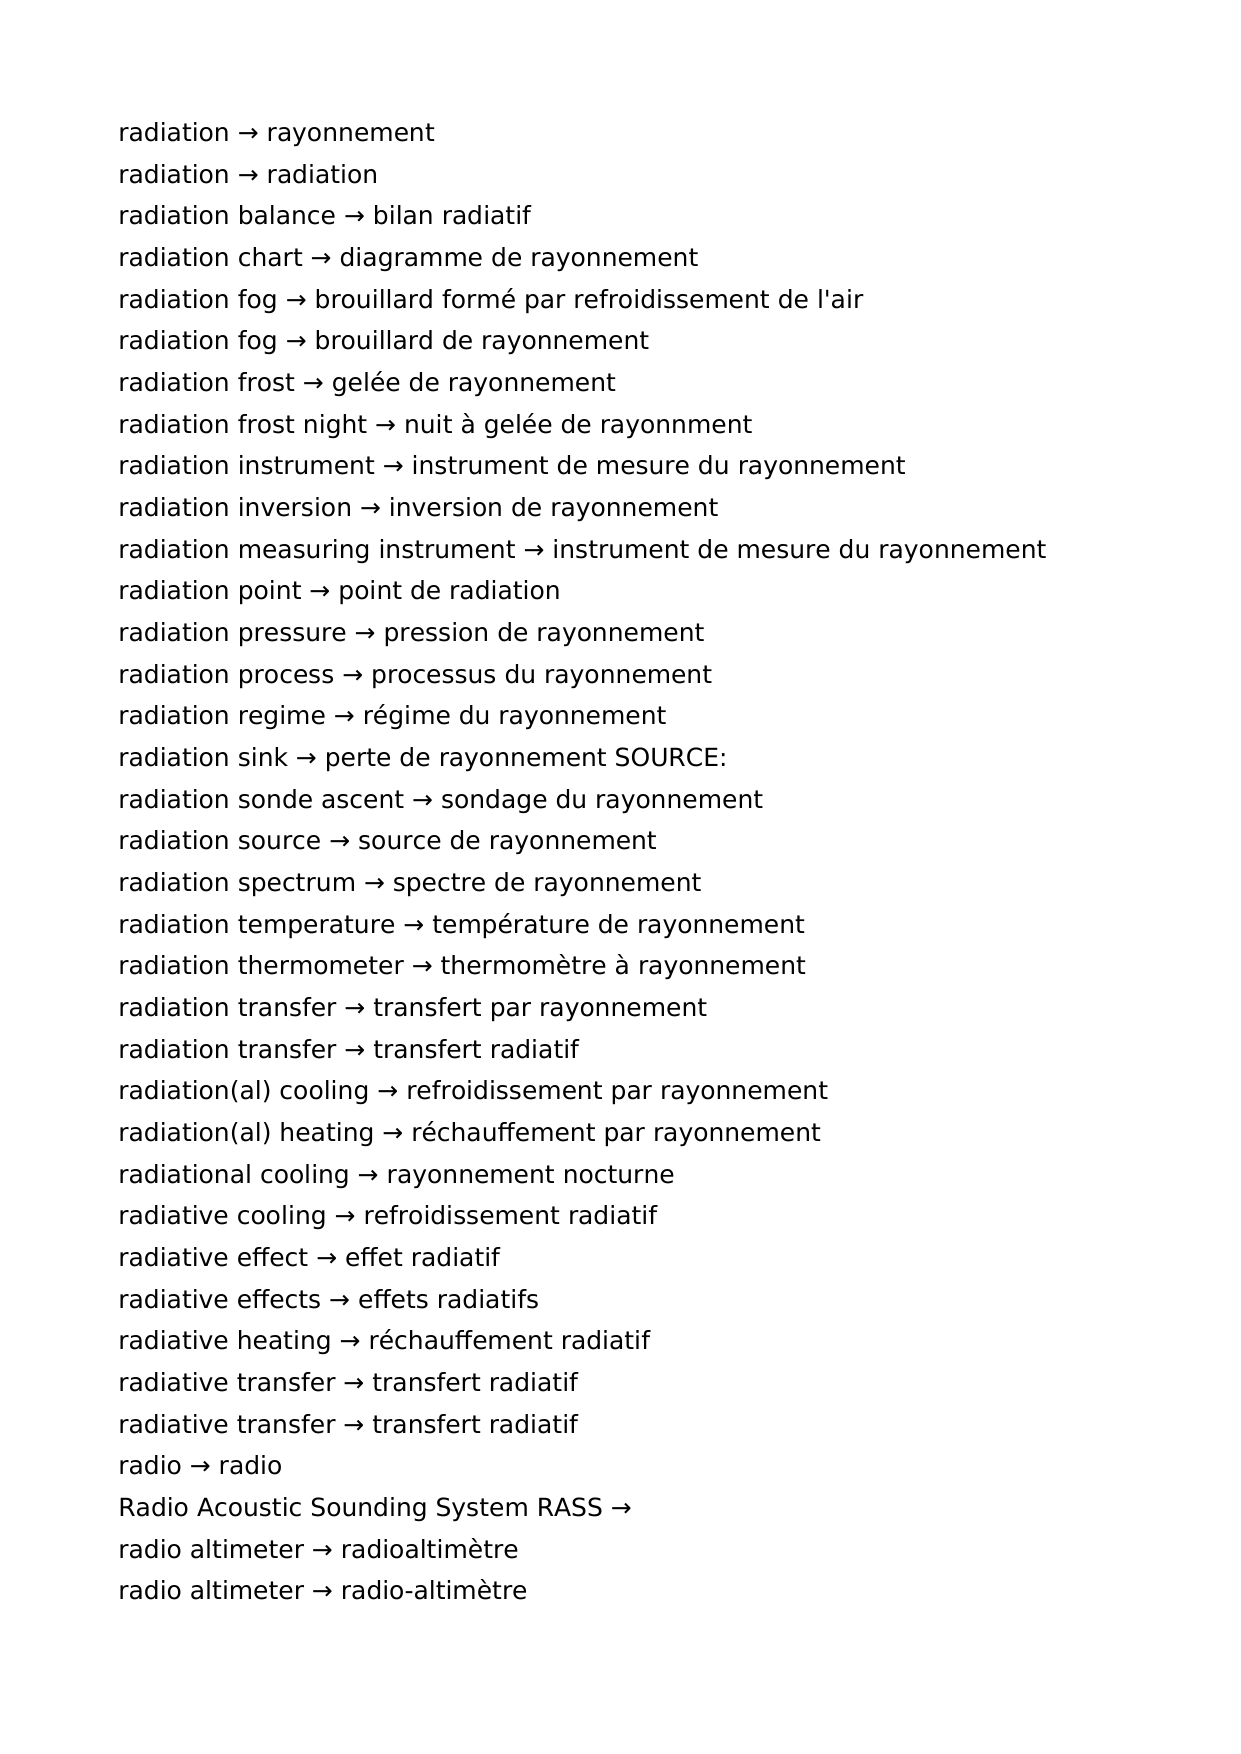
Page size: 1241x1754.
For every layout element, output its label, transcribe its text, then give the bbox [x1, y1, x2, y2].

text radiation frost → gelée de rayonnement [118, 368, 1122, 397]
text radiative cooling → refroidissement radiatif [118, 1201, 1122, 1231]
text radiation → rayonnement [118, 118, 1122, 147]
text radiation inversion → inversion de rayonnement [118, 493, 1122, 522]
text radiation chart → diagramme de rayonnement [118, 243, 1122, 272]
text radiation fog → brouillard formé par refroidissement de l'air [118, 285, 1122, 314]
text radiation transfer → transfert par rayonnement [118, 993, 1122, 1022]
text radiation measuring instrument → instrument de mesure du rayonnement [118, 535, 1122, 564]
text radiative transfer → transfert radiatif [118, 1410, 1122, 1439]
text radiative effects → effets radiatifs [118, 1285, 1122, 1314]
text radiative effect → effet radiatif [118, 1243, 1122, 1272]
text radiation temperature → température de rayonnement [118, 910, 1122, 939]
text radiation sink → perte de rayonnement SOURCE: [118, 743, 1122, 772]
text radiation balance → bilan radiatif [118, 201, 1122, 231]
text radiation point → point de radiation [118, 576, 1122, 606]
text radiation process → processus du rayonnement [118, 660, 1122, 689]
text Radio Acoustic Sounding System RASS → [118, 1493, 1122, 1522]
text radiation frost night → nuit à gelée de rayonnment [118, 410, 1122, 439]
text radiation transfer → transfert radiatif [118, 1035, 1122, 1064]
text radiation fog → brouillard de rayonnement [118, 326, 1122, 356]
text radiation regime → régime du rayonnement [118, 701, 1122, 731]
text radiation sonde ascent → sondage du rayonnement [118, 785, 1122, 814]
text radiation instrument → instrument de mesure du rayonnement [118, 451, 1122, 481]
text radiative transfer → transfert radiatif [118, 1368, 1122, 1397]
text radiation source → source de rayonnement [118, 826, 1122, 856]
text radiation thermometer → thermomètre à rayonnement [118, 951, 1122, 981]
text radiational cooling → rayonnement nocturne [118, 1160, 1122, 1189]
text radiation spectrum → spectre de rayonnement [118, 868, 1122, 897]
text radio altimeter → radio-altimètre [118, 1576, 1122, 1606]
text radio → radio [118, 1451, 1122, 1481]
text radiation → radiation [118, 160, 1122, 189]
text radiation(al) cooling → refroidissement par rayonnement [118, 1076, 1122, 1106]
text radiation pressure → pression de rayonnement [118, 618, 1122, 647]
text radiation(al) heating → réchauffement par rayonnement [118, 1118, 1122, 1147]
text radiative heating → réchauffement radiatif [118, 1326, 1122, 1356]
text radio altimeter → radioaltimètre [118, 1535, 1122, 1564]
